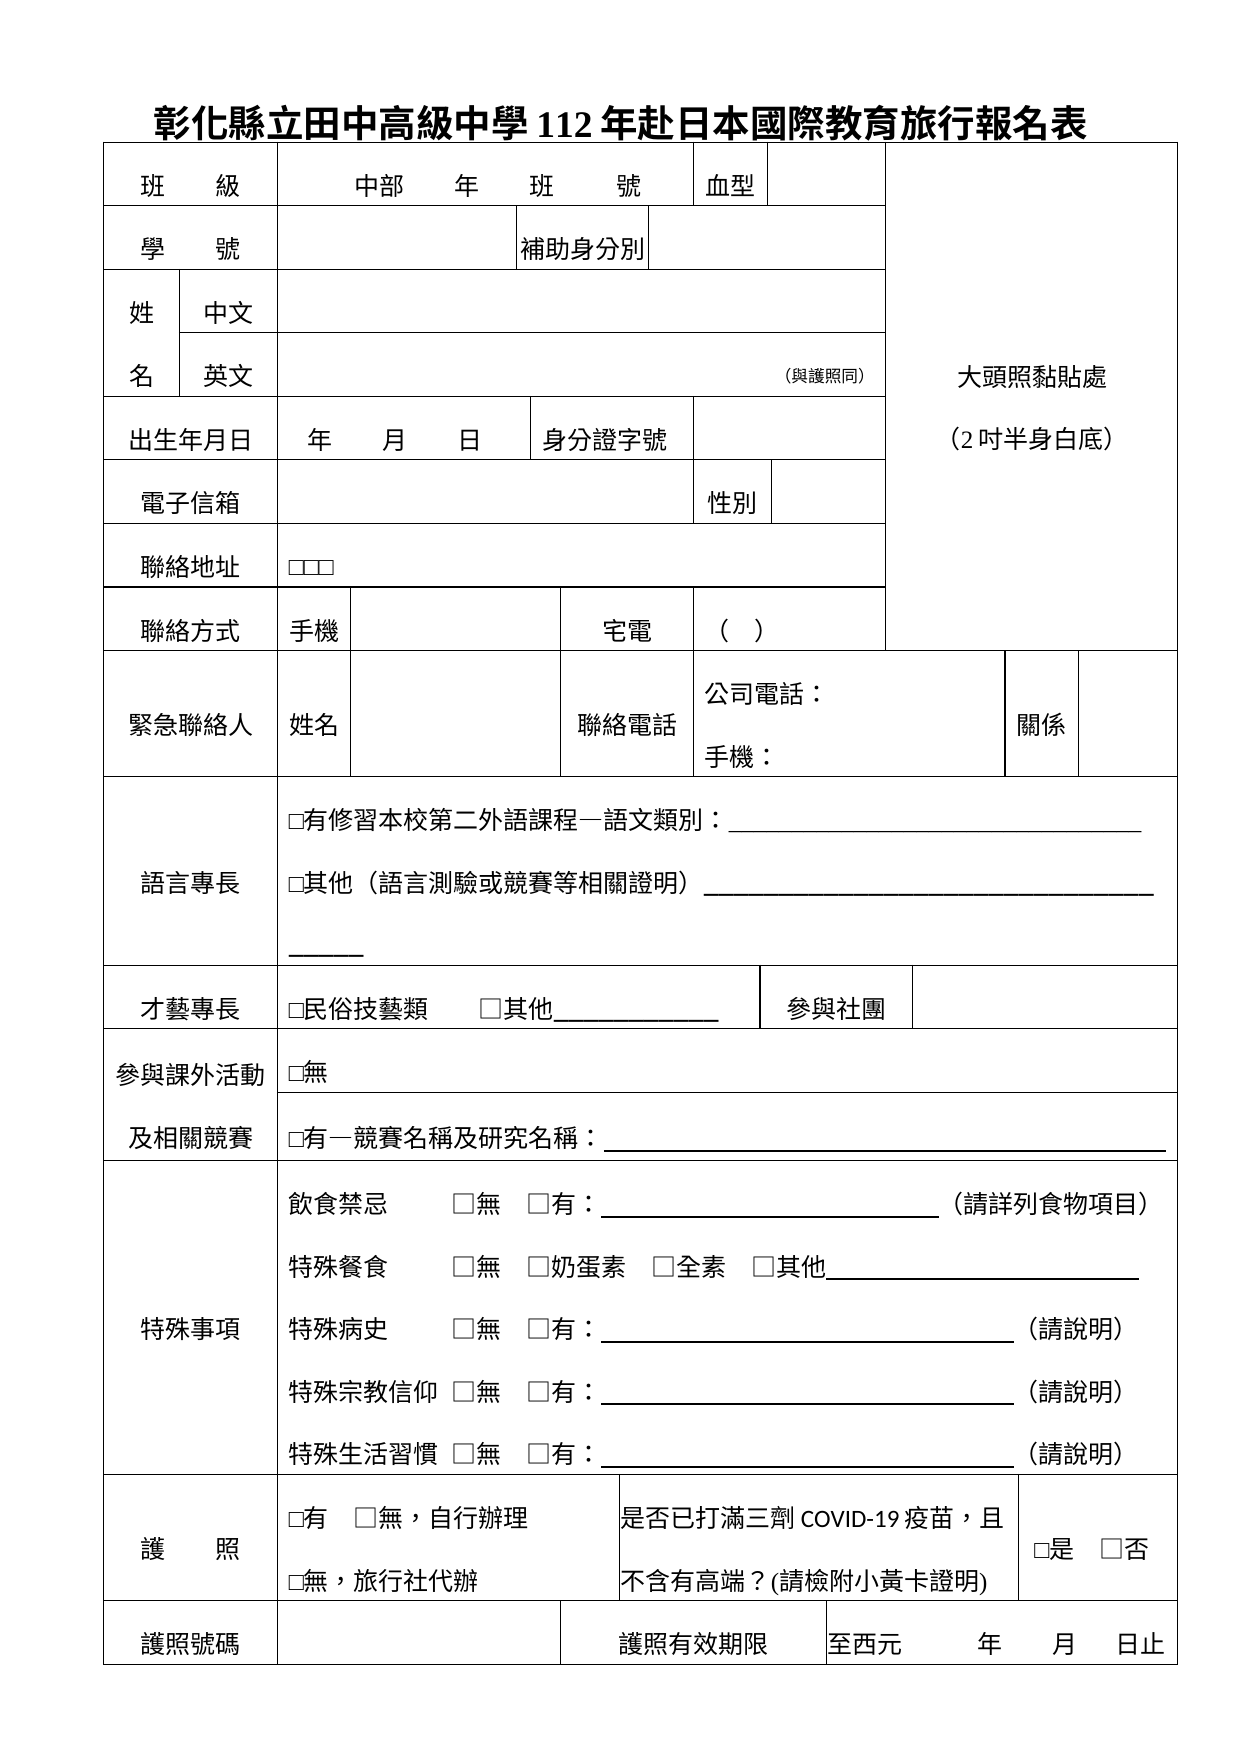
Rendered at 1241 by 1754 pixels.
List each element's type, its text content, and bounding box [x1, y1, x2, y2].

table_cell 中文 [180, 270, 277, 332]
table_cell 手機 [278, 588, 350, 650]
table_cell 身分證字號 [531, 397, 693, 459]
table_cell [649, 206, 885, 269]
table_header [768, 143, 885, 205]
table_cell [694, 397, 885, 459]
table_header 班 級 [104, 143, 277, 205]
table_cell 姓 名 [104, 270, 179, 396]
table_cell （ ） [694, 588, 885, 650]
table_cell □有 □無，自行辦理 □無，旅行社代辦 [278, 1475, 619, 1600]
table_cell 出生年月日 [104, 397, 277, 459]
table_cell 是否已打滿三劑COVID-19疫苗，且不含有高端？(請檢附小黃卡證明) [620, 1475, 1018, 1600]
table_cell [278, 460, 693, 523]
table_cell 性別 [694, 460, 771, 523]
table_cell 特殊事項 [104, 1161, 277, 1474]
table_cell [1079, 651, 1177, 776]
table_cell 緊急聯絡人 [104, 651, 277, 776]
table_cell 聯絡地址 [104, 524, 277, 586]
table_cell 宅電 [561, 588, 693, 650]
table_cell □無 [278, 1029, 1177, 1092]
table_cell 聯絡方式 [104, 588, 277, 650]
table_cell [278, 1601, 560, 1663]
table_cell □民俗技藝類 □其他___________ [278, 966, 759, 1028]
table_cell 姓名 [278, 651, 350, 776]
text 彰化縣立田中高級中學112年赴日本國際教育旅行報名表 [153, 79, 1167, 142]
table_cell 護 照 [104, 1475, 277, 1600]
table_cell 護照有效期限 [561, 1601, 826, 1663]
table_cell 學 號 [104, 206, 277, 269]
table_cell 參與課外活動及相關競賽 [104, 1029, 277, 1160]
table_cell 參與社團 [761, 966, 912, 1028]
table_cell 聯絡電話 [561, 651, 693, 776]
table_cell 年 月 日 [278, 397, 530, 459]
table_cell 補助身分別 [517, 206, 648, 269]
table_cell □有修習本校第二外語課程—語文類別：_________________________________ □其他（語言測驗或競賽等相關證明）___________________________________ [278, 777, 1177, 964]
table_cell [351, 588, 560, 650]
table_cell 至西元 年 月 日止 [827, 1601, 1177, 1663]
table_cell [351, 651, 560, 776]
table_cell 英文 [180, 333, 277, 396]
table_cell 關係 [1006, 651, 1078, 776]
table_cell 語言專長 [104, 777, 277, 964]
table_cell 電子信箱 [104, 460, 277, 523]
table_cell □□□ [278, 524, 885, 586]
table_cell 飲食禁忌 □無 □有： （請詳列食物項目） 特殊餐食 □無 □奶蛋素 □全素 □其他 特殊病史 □無 □有： （請說明） 特殊宗教信仰 □無 □有： （請說明） 特殊生活習慣 □無 □有： （請說明） [278, 1161, 1177, 1474]
table_cell [772, 460, 885, 523]
table_cell 公司電話： 手機： [694, 651, 1004, 776]
table_header 中部 年 班 號 [278, 143, 693, 205]
table_cell （與護照同） [278, 333, 885, 396]
table_header 大頭照黏貼處 （2吋半身白底） [886, 143, 1177, 650]
table_cell □有—競賽名稱及研究名稱： [278, 1093, 1177, 1160]
table_cell [913, 966, 1177, 1028]
table_cell [278, 270, 885, 332]
table_cell □是 □否 [1019, 1475, 1177, 1600]
table_cell 才藝專長 [104, 966, 277, 1028]
table_cell 護照號碼 [104, 1601, 277, 1663]
table_header 血型 [694, 143, 767, 205]
table_cell [278, 206, 516, 269]
